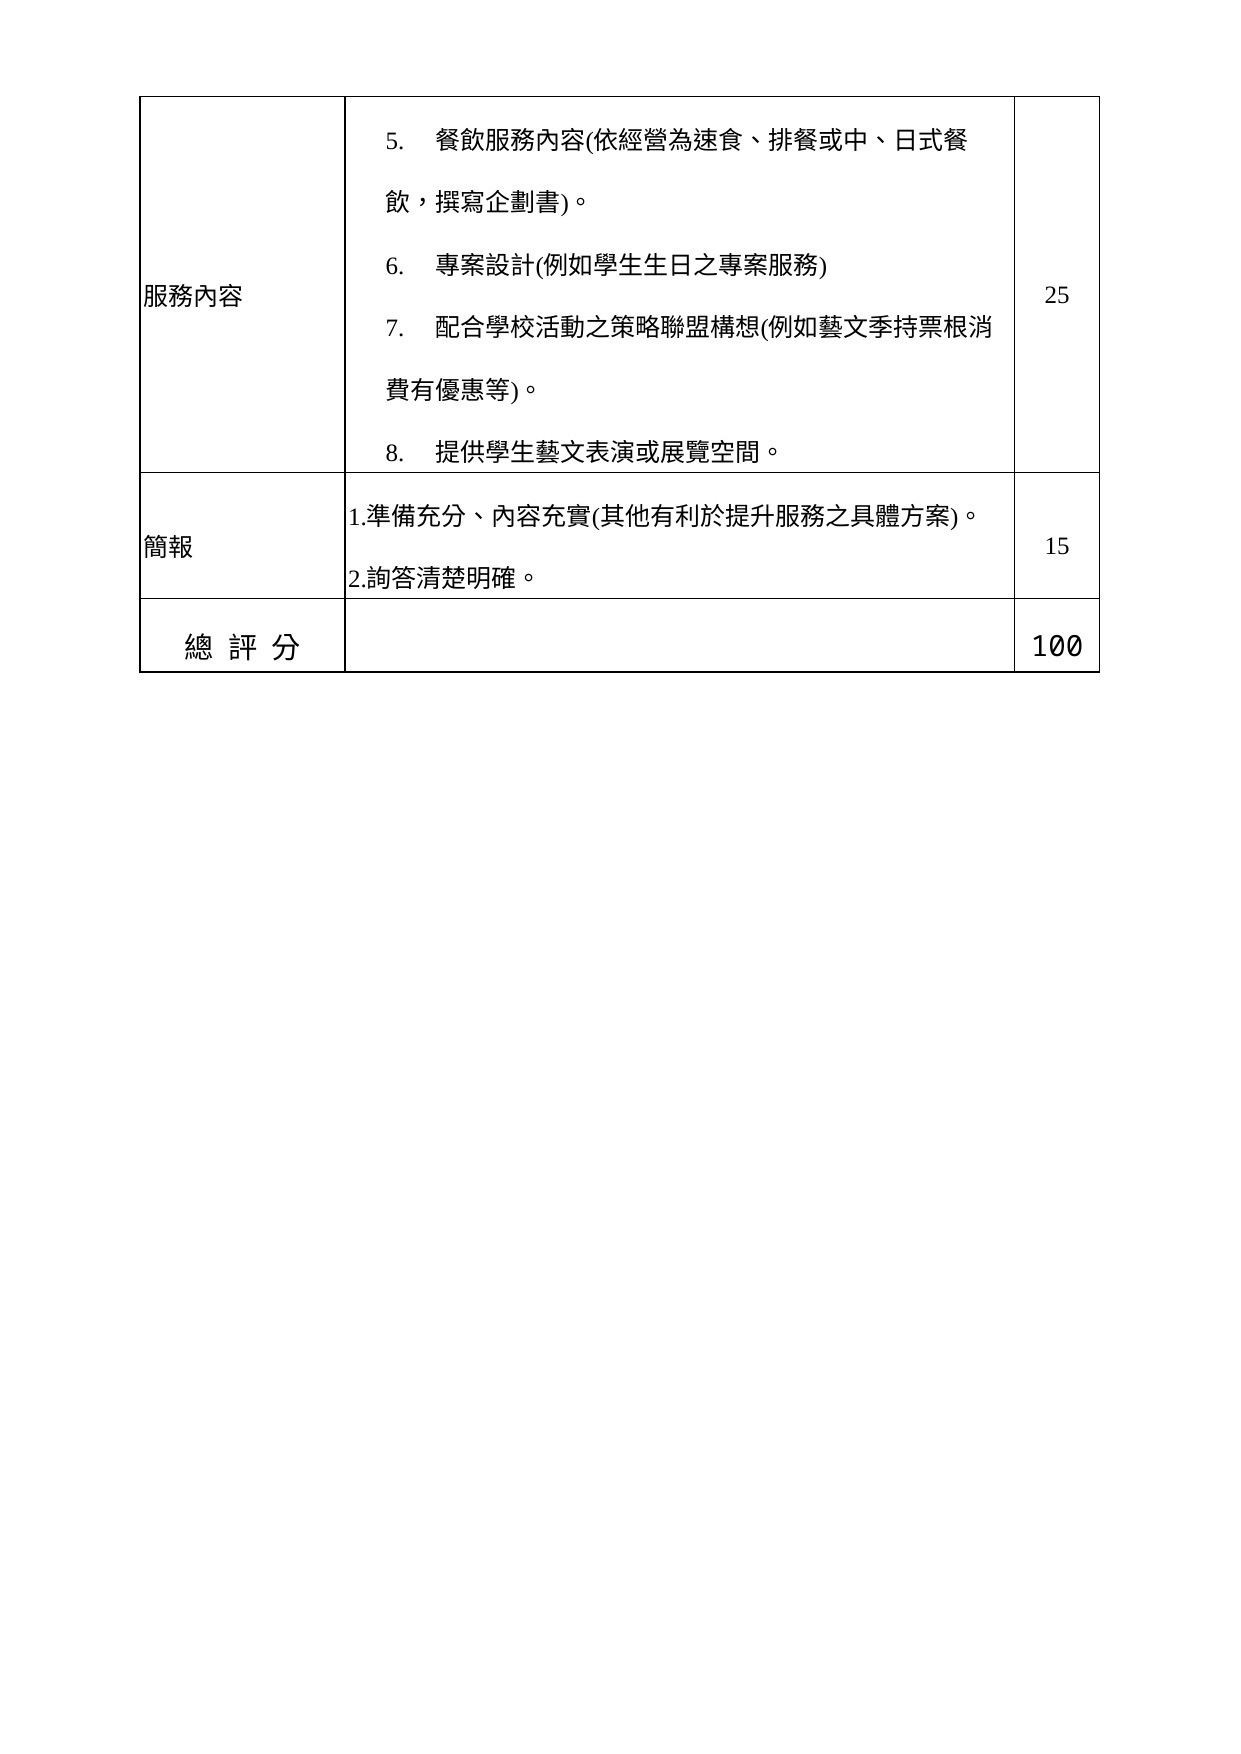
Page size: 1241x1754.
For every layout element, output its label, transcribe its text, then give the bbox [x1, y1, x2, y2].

table_cell [346, 599, 1014, 671]
table_cell 1.準備充分、內容充實(其他有利於提升服務之具體方案)。 2.詢答清楚明確。 [346, 473, 1014, 598]
table_cell 15 [1015, 473, 1099, 598]
table_cell 總 評 分 [141, 599, 344, 671]
table_cell 25 [1015, 97, 1099, 472]
table_cell 餐飲服務內容(依經營為速食、排餐或中、日式餐飲，撰寫企劃書)。 專案設計(例如學生生日之專案服務) 配合學校活動之策略聯盟構想(例如藝文季持票根消費有優惠等)。 提供學生藝文表演或展覽空間。 [346, 97, 1014, 472]
table_cell 100 [1015, 599, 1099, 671]
table_cell 簡報 [141, 473, 344, 598]
table_cell 服務內容 [141, 97, 344, 472]
